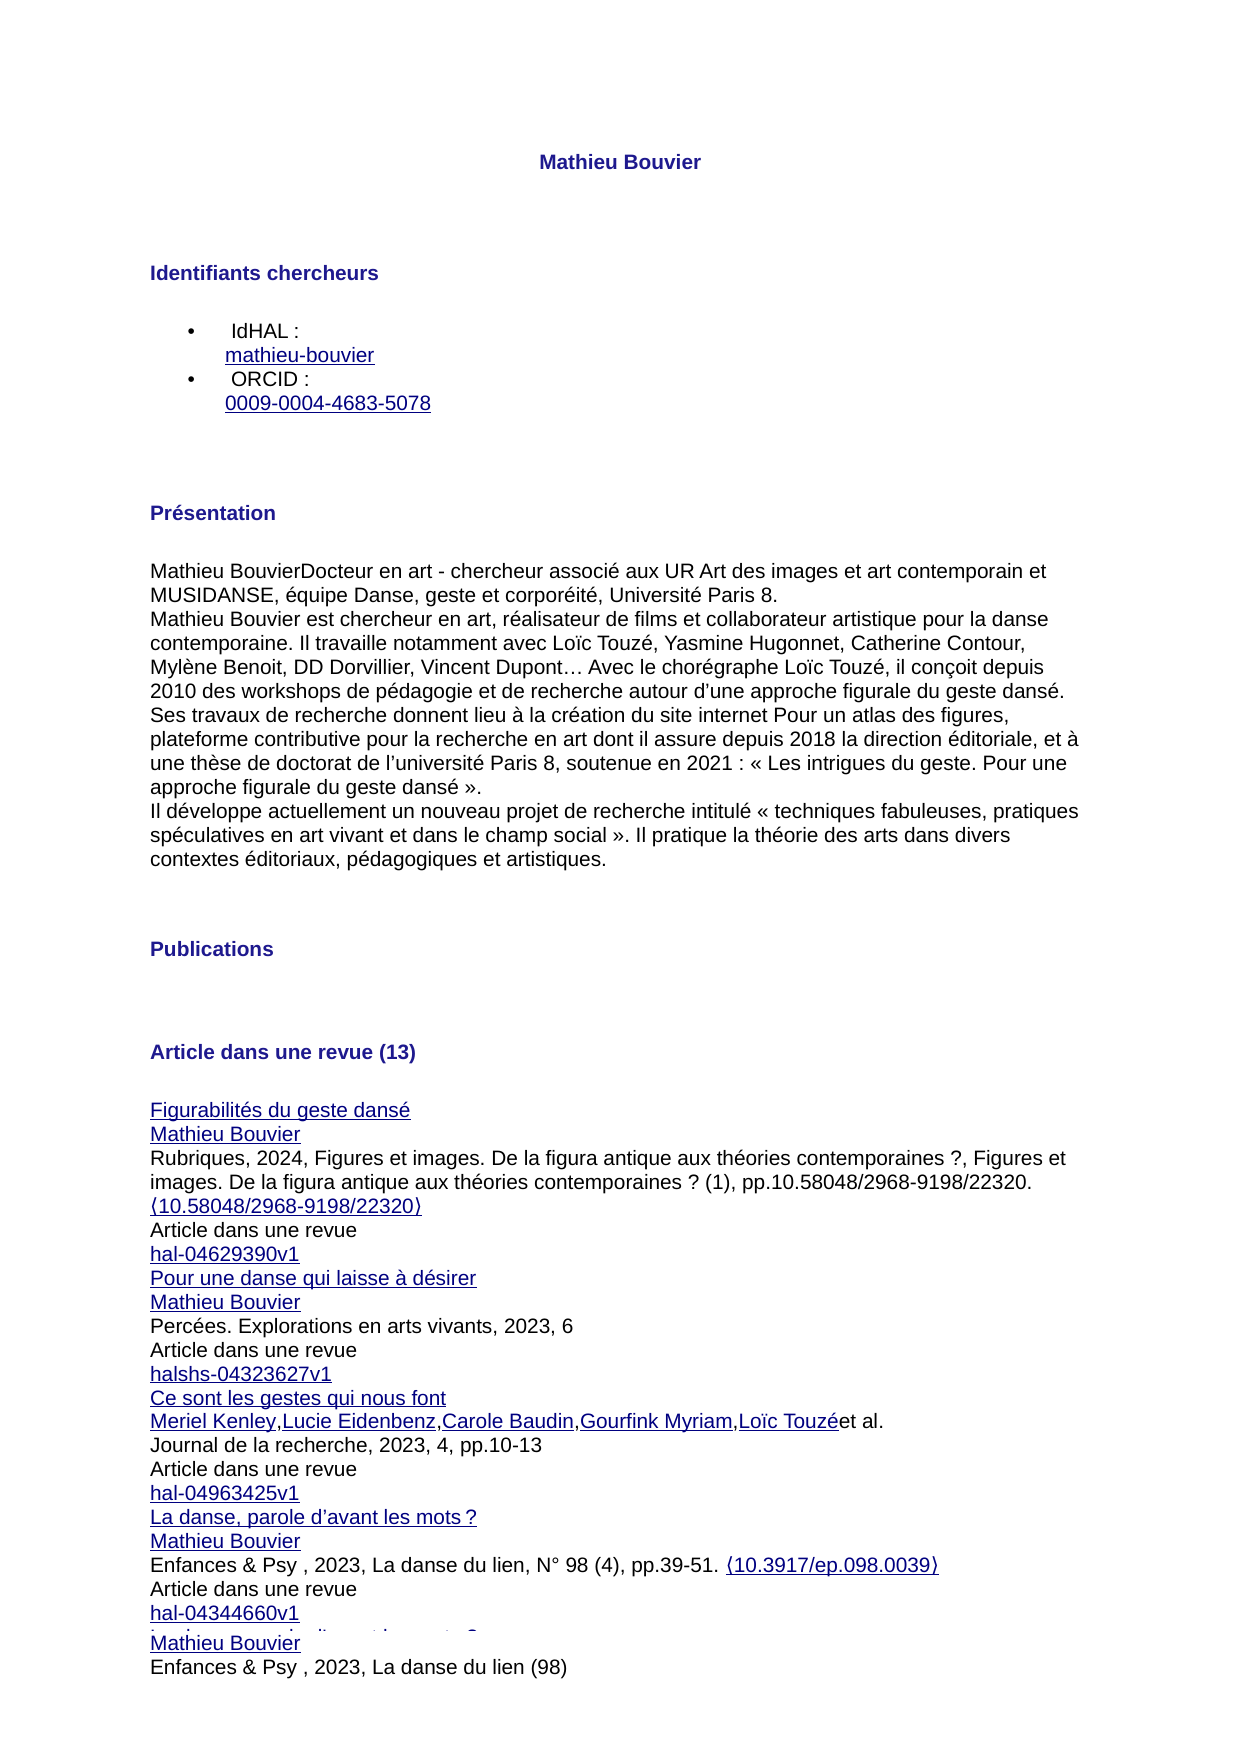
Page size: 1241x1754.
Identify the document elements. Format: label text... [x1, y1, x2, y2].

table_cell Pour une danse qui laisse à désirer Mathieu Bouvier Percées. Explorations en arts vivants, 2023, 6 Article dans une revue halshs-04323627v1 [150, 1266, 1090, 1385]
list mathieu-bouvier [187, 343, 1090, 367]
text Mathieu BouvierDocteur en art - chercheur associé aux UR Art des images et art contemporain et MUSIDANSE, équipe Danse, geste et corporéité, Université Paris 8. [150, 559, 1090, 607]
subtitle Article dans une revue (13) [150, 1039, 1090, 1063]
table_header Figurabilités du geste dansé Mathieu Bouvier Rubriques, 2024, Figures et images. De la figura antique aux théories contemporaines ?, Figures et images. De la figura antique aux théories contemporaines ? (1), pp.10.58048/2968-9198/22320. ⟨10.58048/2968-9198/22320⟩ Article dans une revue hal-04629390v1 [150, 1098, 1090, 1266]
list 0009-0004-4683-5078 [187, 391, 1090, 414]
table_cell La danse, parole d’avant les mots ? Mathieu Bouvier Enfances & Psy , 2023, La danse du lien, N° 98 (4), pp.39-51. ⟨10.3917/ep.098.0039⟩ Article dans une revue hal-04344660v1 [150, 1505, 1090, 1625]
table_cell Ce sont les gestes qui nous font Meriel Kenley,Lucie Eidenbenz,Carole Baudin,Gourfink Myriam,Loïc Touzéet al. Journal de la recherche, 2023, 4, pp.10-13 Article dans une revue hal-04963425v1 [150, 1385, 1090, 1505]
subtitle Mathieu Bouvier [150, 150, 1090, 174]
subtitle Publications [150, 936, 1090, 960]
list IdHAL : [187, 319, 1090, 343]
subtitle Présentation [150, 501, 1090, 525]
list ORCID : [187, 367, 1090, 391]
table_cell La danse, parole d'avant les mots ? Mathieu Bouvier Enfances & Psy , 2023, La danse du lien (98) [150, 1625, 1090, 1679]
text Il développe actuellement un nouveau projet de recherche intitulé « techniques fabuleuses, pratiques spéculatives en art vivant et dans le champ social ». Il pratique la théorie des arts dans divers contextes éditoriaux, pédagogiques et artistiques. [150, 799, 1090, 871]
subtitle Identifiants chercheurs [150, 260, 1090, 284]
text Ses travaux de recherche donnent lieu à la création du site internet Pour un atlas des figures, plateforme contributive pour la recherche en art dont il assure depuis 2018 la direction éditoriale, et à une thèse de doctorat de l’université Paris 8, soutenue en 2021 : « Les intrigues du geste. Pour une approche figurale du geste dansé ». [150, 703, 1090, 799]
text Mathieu Bouvier est chercheur en art, réalisateur de films et collaborateur artistique pour la danse contemporaine. Il travaille notamment avec Loïc Touzé, Yasmine Hugonnet, Catherine Contour, Mylène Benoit, DD Dorvillier, Vincent Dupont… Avec le chorégraphe Loïc Touzé, il conçoit depuis 2010 des workshops de pédagogie et de recherche autour d’une approche figurale du geste dansé. [150, 607, 1090, 703]
